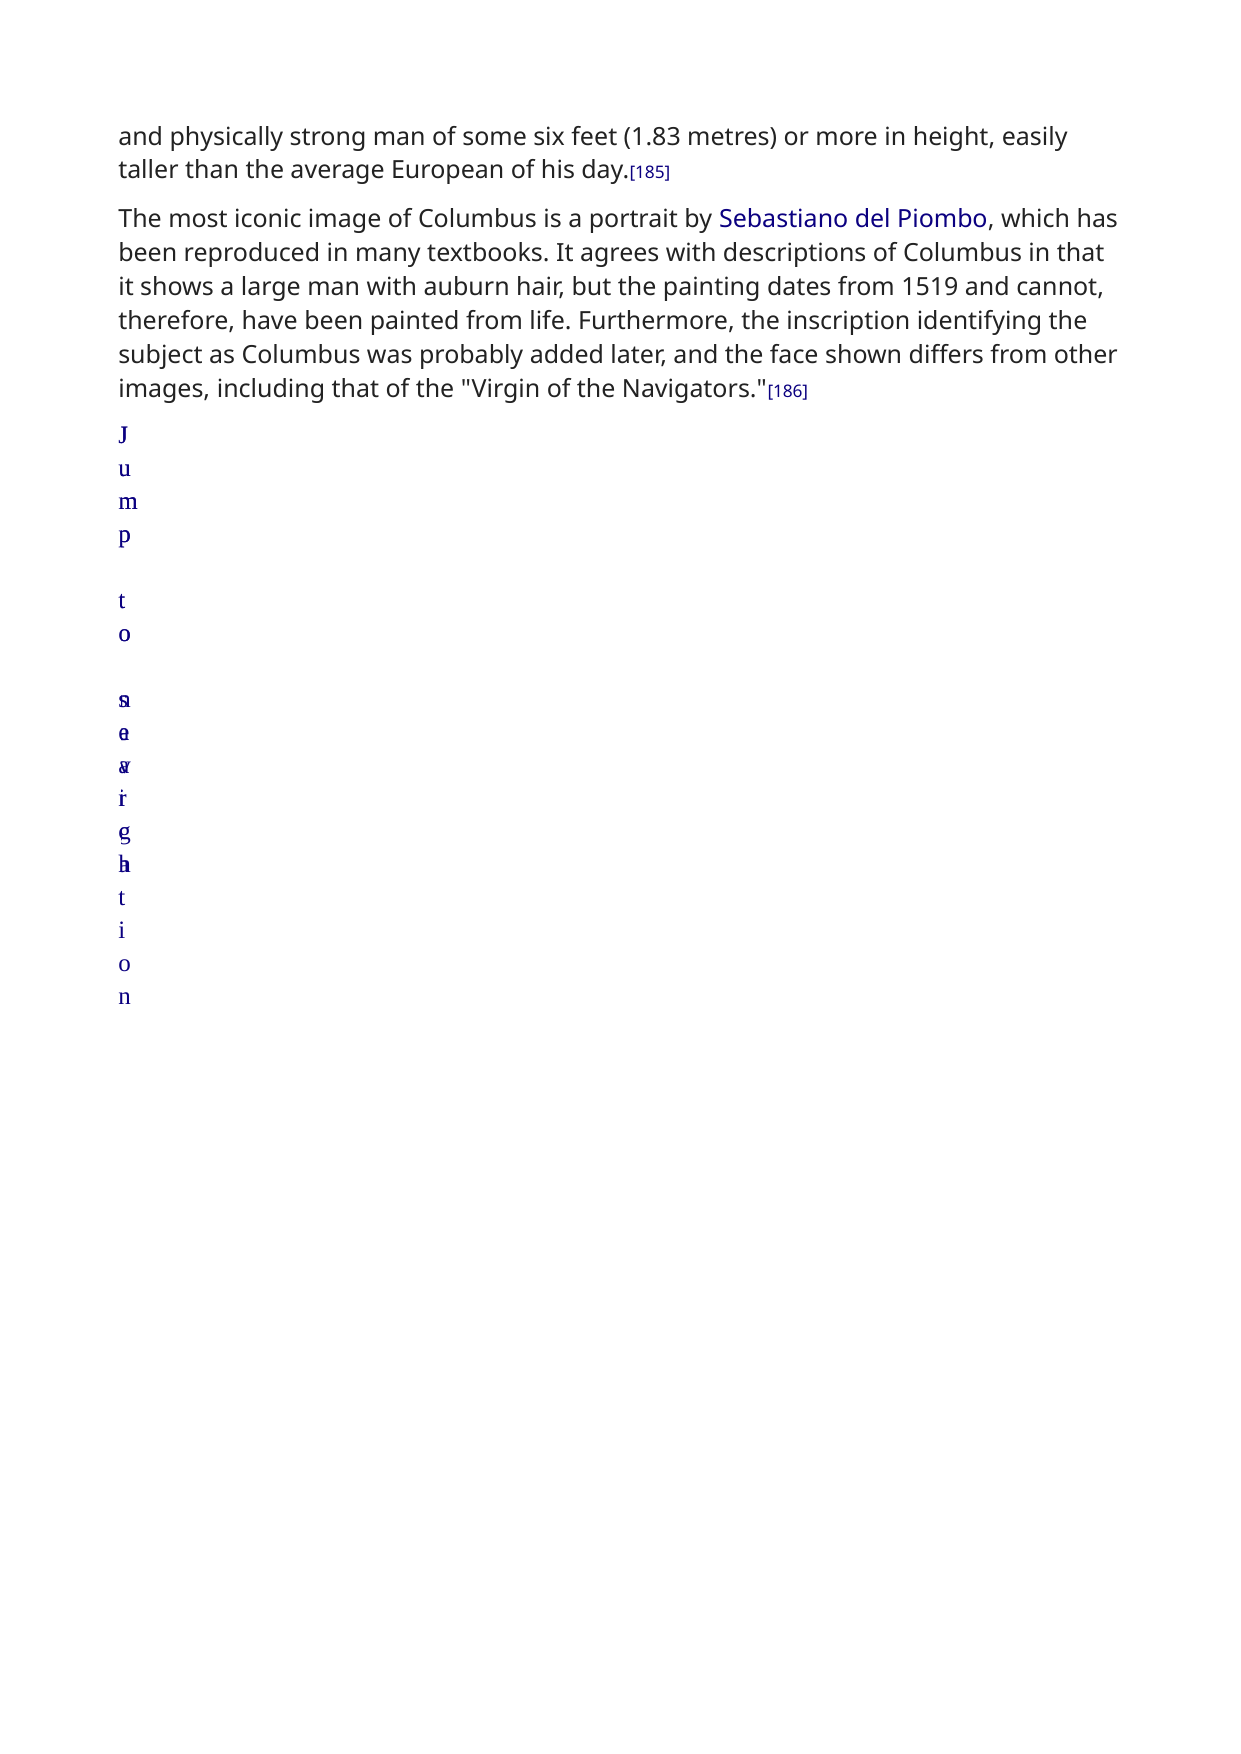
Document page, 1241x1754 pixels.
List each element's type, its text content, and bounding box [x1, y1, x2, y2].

text The most iconic image of Columbus is a portrait by Sebastiano del Piombo, which has been reproduced in many textbooks. It agrees with descriptions of Columbus in that it shows a large man with auburn hair, but the painting dates from 1519 and cannot, therefore, have been painted from life. Furthermore, the inscription identifying the subject as Columbus was probably added later, and the face shown differs from other images, including that of the "Virgin of the Navigators."[186] [118, 201, 1122, 405]
text and physically strong man of some six feet (1.83 metres) or more in height, easily taller than the average European of his day.[185] [118, 118, 1122, 186]
